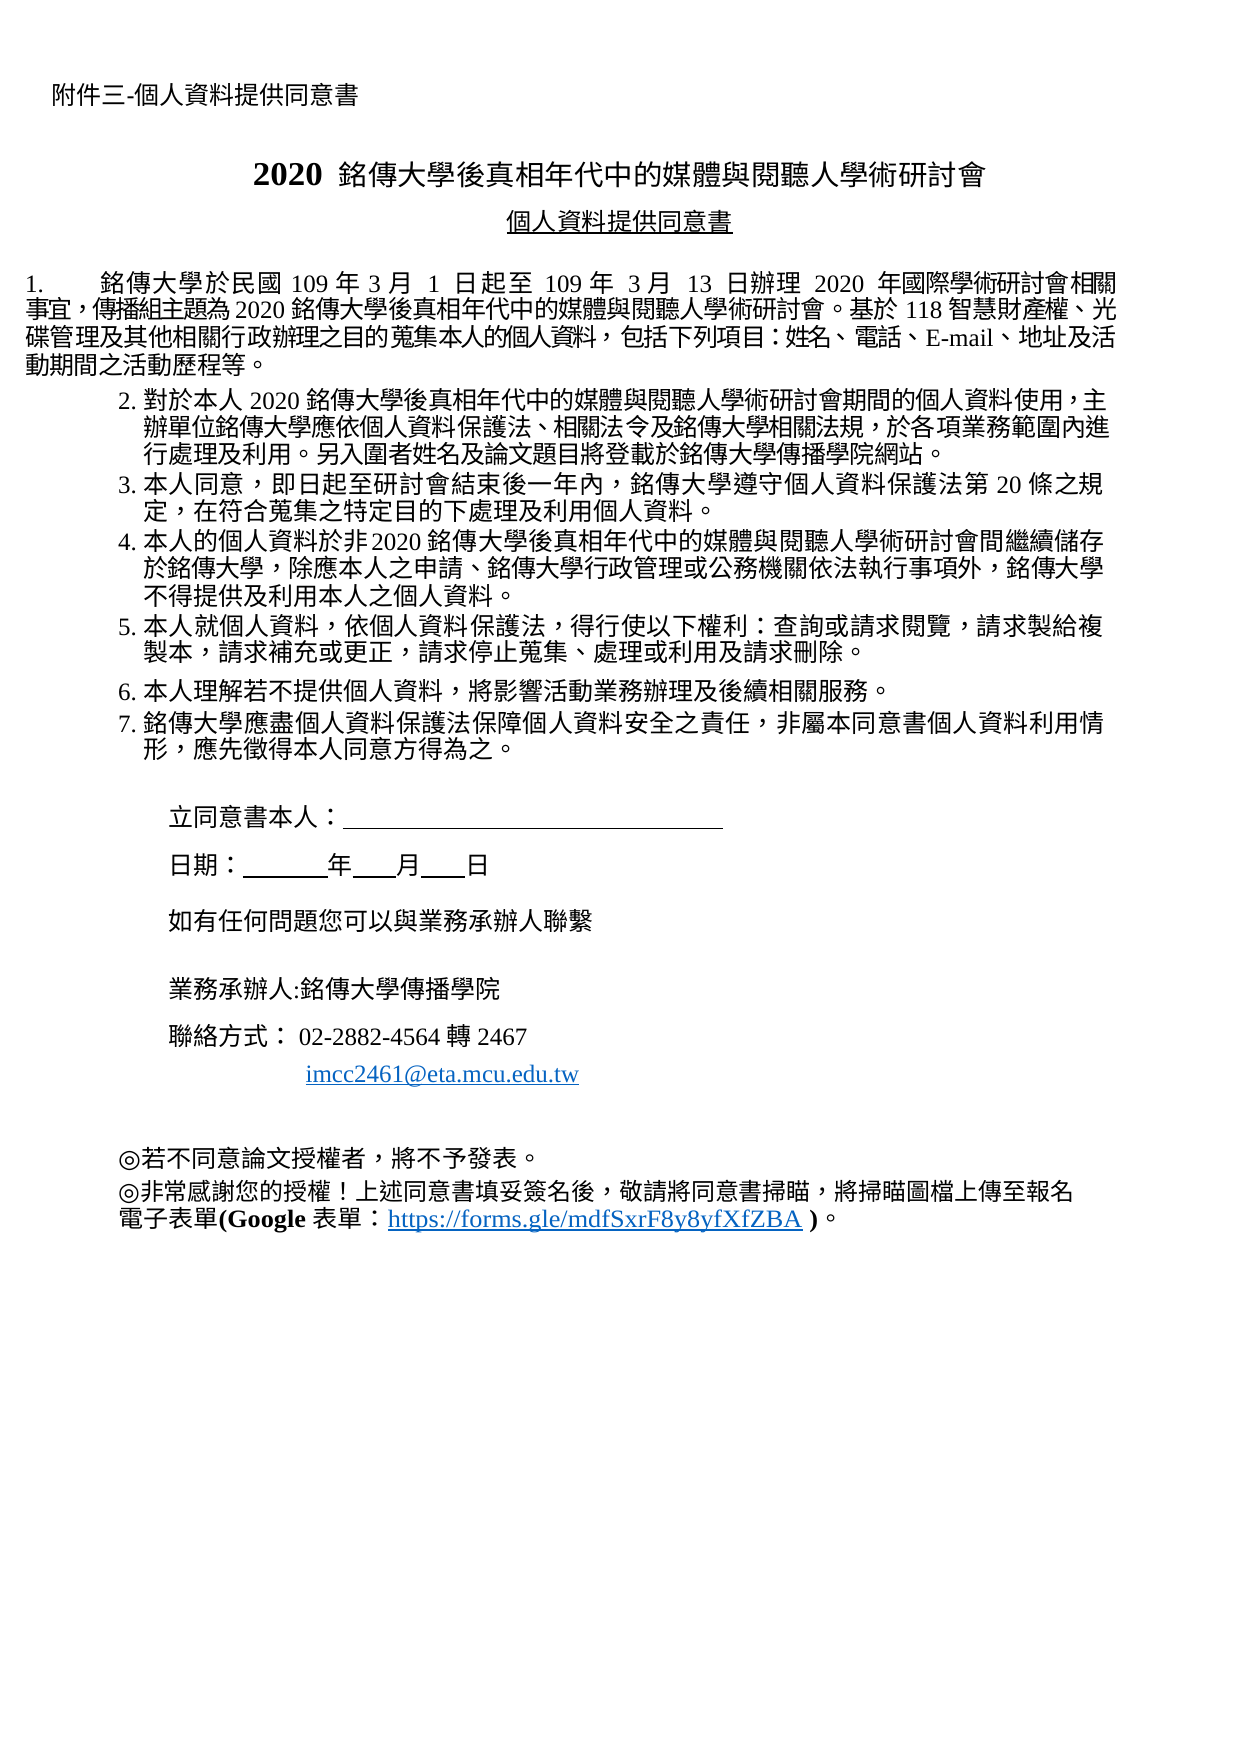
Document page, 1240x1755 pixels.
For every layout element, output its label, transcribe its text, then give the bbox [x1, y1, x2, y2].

subtitle 2020 銘傳大學後真相年代中的媒體與閱聽人學術研討會 [134, 145, 1105, 196]
text 附件三-個人資料提供同意書 [51, 69, 1192, 113]
list 銘傳大學應盡個人資料保護法保障個人資料安全之責任，非屬本同意書個人資料利用情形，應先徵得本人同意方得為之。 [118, 710, 1104, 766]
list 本人同意，即日起至研討會結束後一年內，銘傳大學遵守個人資料保護法第 20 條之規定，在符合蒐集之特定目的下處理及利用個人資料。 [118, 471, 1105, 528]
list 本人理解若不提供個人資料，將影響活動業務辦理及後續相關服務。 [118, 668, 1192, 708]
list 本人的個人資料於非 2020 銘傳大學後真相年代中的媒體與閱聽人學術研討會間繼續儲存於銘傳大學，除應本人之申請、銘傳大學行政管理或公務機關依法執行事項外，銘傳大學不得提供及利用本人之個人資料。 [118, 528, 1104, 613]
text imcc2461@eta.mcu.edu.tw [305, 1059, 1192, 1087]
text 業務承辦人:銘傳大學傳播學院 [168, 960, 1192, 1008]
text 日期： 年 月 日 [168, 836, 1192, 884]
list 對於本人 2020 銘傳大學後真相年代中的媒體與閱聽人學術研討會期間的個人資料使用，主辦單位銘傳大學應依個人資料保護法、相關法令及銘傳大學相關法規，於各項業務範圍內進行處理及利用。另入圍者姓名及論文題目將登載於銘傳大學傳播學院網站。 [118, 388, 1111, 471]
text 立同意書本人： [168, 788, 1192, 836]
list 銘傳大學於民國 109 年 3 月 1 日起至 109 年 3 月 13 日辦理 2020 年國際學術研討會相關事宜，傳播組主題為 2020 銘傳大學後真相年代中的媒體與閱聽人學術研討會。基於 118 智慧財產權、光碟管理及其他相關行政辦理之目的蒐集本人的個人資料，包括下列項目：姓名、電話、E-mail、地址及活動期間之活動歷程等。 [25, 270, 1118, 382]
text 聯絡方式： 02-2882-4564 轉 2467 [168, 1008, 1192, 1055]
list 本人就個人資料，依個人資料保護法，得行使以下權利：查詢或請求閱覽，請求製給複製本，請求補充或更正，請求停止蒐集、處理或利用及請求刪除。 [118, 613, 1104, 668]
text 個人資料提供同意書 [376, 196, 864, 239]
text ◎非常感謝您的授權！上述同意書填妥簽名後，敬請將同意書掃瞄，將掃瞄圖檔上傳至報名 電子表單(Google 表單：https://forms.gle/mdfSxrF8y8yfXfZBA )。 [118, 1179, 1122, 1234]
text 如有任何問題您可以與業務承辦人聯繫 [168, 894, 1192, 940]
text ◎若不同意論文授權者，將不予發表。 [118, 1130, 1192, 1176]
